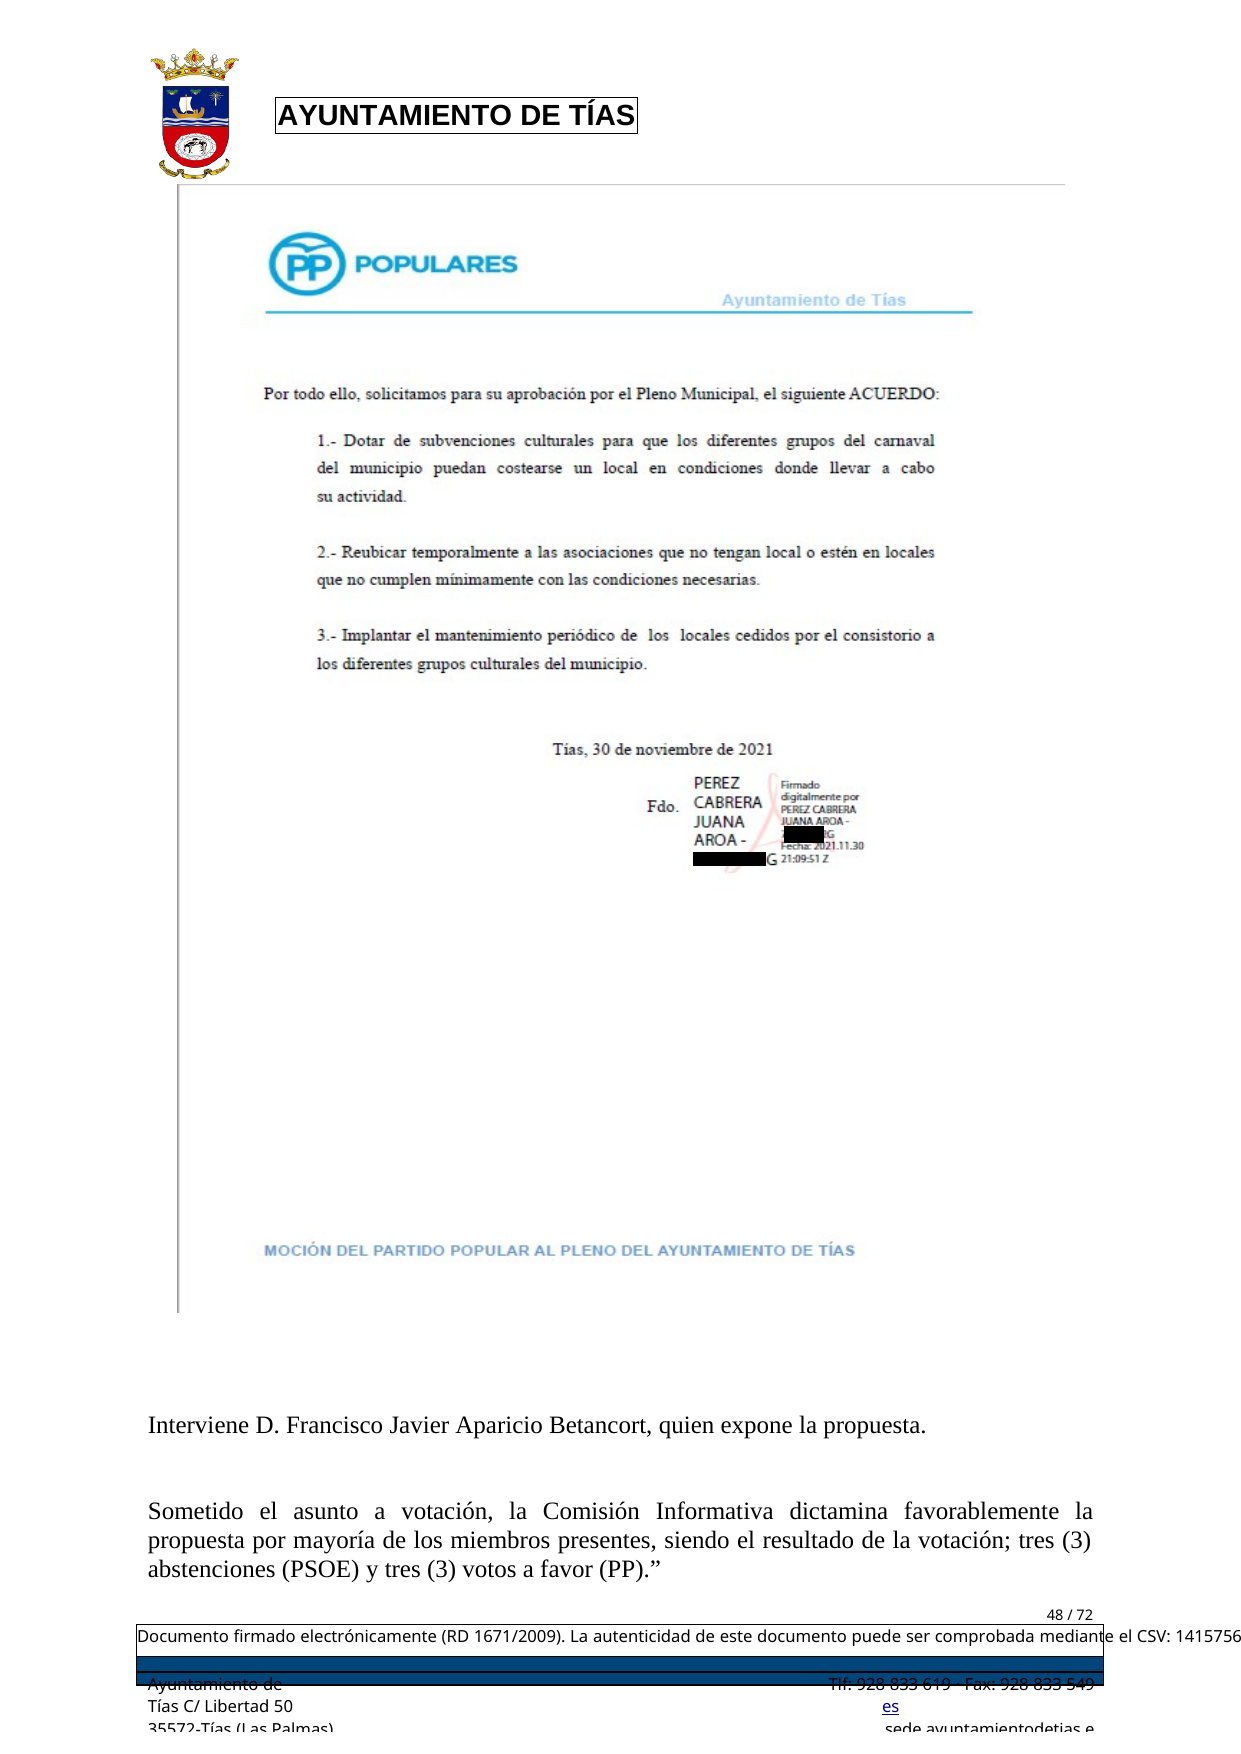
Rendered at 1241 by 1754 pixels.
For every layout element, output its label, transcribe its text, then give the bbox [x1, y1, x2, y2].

picture [150, 48, 241, 179]
text Sometido el asunto a votación, la Comisión Informativa dictamina favorablemente la propuesta por mayoría de los miembros presentes, siendo el resultado de la votación; tres (3) abstenciones (PSOE) y tres (3) votos a favor (PP).” [148, 1496, 1093, 1583]
text 48 / 72 [135, 1604, 1093, 1624]
text Interviene D. Francisco Javier Aparicio Betancort, quien expone la propuesta. [148, 1410, 1105, 1439]
picture [177, 184, 1066, 1313]
